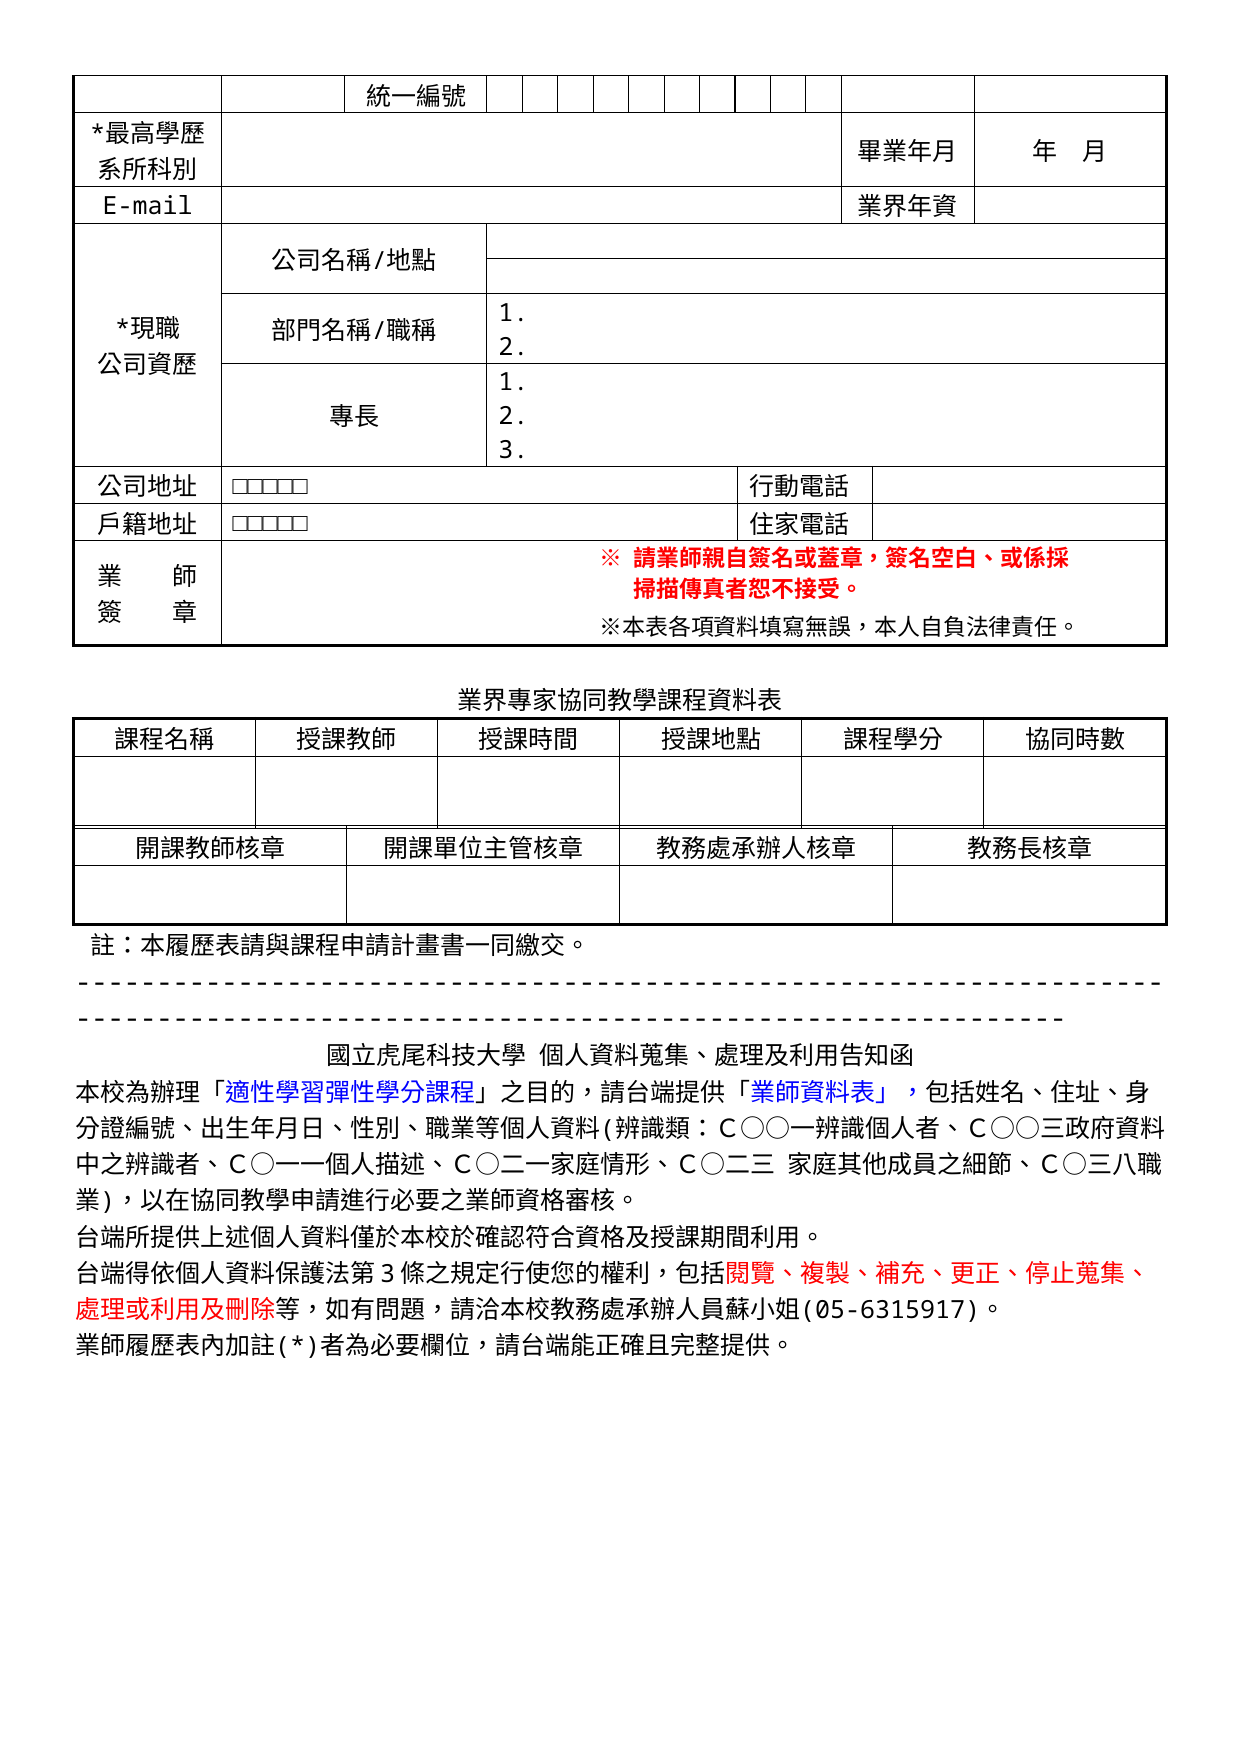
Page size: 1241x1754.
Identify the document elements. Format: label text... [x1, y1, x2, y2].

table_cell [629, 76, 664, 112]
table_cell [487, 224, 1165, 258]
text 本校為辦理「適性學習彈性學分課程」之目的，請台端提供「業師資料表」，包括姓名、住址、身分證編號、出生年月日、性別、職業等個人資料(辨識類：Ｃ○○一辨識個人者、Ｃ○○三政府資料中之辨識者、Ｃ○一一個人描述、Ｃ○二一家庭情形、Ｃ○二三 家庭其他成員之細節、Ｃ○三八職業)，以在協同教學申請進行必要之業師資格審核。 [75, 1072, 1165, 1217]
table_cell [487, 76, 522, 112]
table_cell [75, 866, 346, 923]
table_cell [620, 866, 892, 923]
table_cell [975, 187, 1165, 223]
table_cell 畢業年月 [842, 113, 974, 186]
table_cell 專長 [222, 364, 486, 466]
table_cell [873, 467, 1165, 503]
table_cell [806, 76, 841, 112]
table_cell 開課教師核章 [75, 829, 346, 865]
table_cell 公司名稱/地點 [222, 224, 486, 293]
table_cell [736, 76, 770, 112]
table_header 課程名稱 [75, 720, 255, 756]
table_header 授課地點 [620, 720, 801, 756]
table_cell [700, 76, 734, 112]
table_cell 1. 2. [487, 294, 1165, 362]
table_cell [620, 757, 801, 825]
table_cell [893, 866, 1165, 923]
table_cell *現職 公司資歷 [75, 224, 221, 466]
table_cell □□□□□ [222, 504, 737, 540]
table_cell 戶籍地址 [75, 504, 221, 540]
table_cell 教務處承辦人核章 [620, 829, 892, 865]
text 業師履歷表內加註(*)者為必要欄位，請台端能正確且完整提供。 [75, 1326, 1165, 1362]
text 業界專家協同教學課程資料表 [75, 681, 1165, 717]
table_cell *最高學歷系所科別 [75, 113, 221, 186]
text 註：本履歷表請與課程申請計畫書一同繳交。 -------------------------------------------------------------------------------------------------------------------------------- [75, 926, 1165, 1036]
table_cell [771, 76, 805, 112]
table_cell 開課單位主管核章 [347, 829, 619, 865]
table_cell [802, 757, 983, 825]
table_header 課程學分 [802, 720, 983, 756]
table_cell □□□□□ [222, 467, 737, 503]
text 台端所提供上述個人資料僅於本校於確認符合資格及授課期間利用。 [75, 1217, 1165, 1253]
text 台端得依個人資料保護法第3條之規定行使您的權利，包括閱覽、複製、補充、更正、停止蒐集、處理或利用及刪除等，如有問題，請洽本校教務處承辦人員蘇小姐(05-6315917)。 [75, 1253, 1165, 1326]
table_cell 1. 2. 3. [487, 364, 1165, 466]
table_cell [523, 76, 557, 112]
table_cell [75, 757, 255, 825]
table_cell [665, 76, 699, 112]
table_header 授課教師 [256, 720, 437, 756]
table_cell [487, 259, 1165, 293]
table_cell ※ 請業師親自簽名或蓋章，簽名空白、或係採 掃描傳真者恕不接受。 ※本表各項資料填寫無誤，本人自負法律責任。 [222, 541, 1165, 643]
table_cell [873, 504, 1165, 540]
table_cell 住家電話 [738, 504, 872, 540]
table_cell 年 月 [975, 113, 1165, 186]
table_cell [842, 76, 974, 112]
table_cell [347, 866, 619, 923]
table_cell [594, 76, 628, 112]
table_cell E-mail [75, 187, 221, 223]
table_cell [75, 76, 221, 112]
table_cell 公司地址 [75, 467, 221, 503]
text 國立虎尾科技大學 個人資料蒐集、處理及利用告知函 [75, 1036, 1165, 1072]
table_cell [975, 76, 1165, 112]
table_cell 統一編號 [345, 76, 486, 112]
table_cell 教務長核章 [893, 829, 1165, 865]
table_cell [222, 76, 344, 112]
table_cell 業界年資 [842, 187, 974, 223]
table_cell [222, 113, 841, 186]
table_cell [222, 187, 841, 223]
table_cell [438, 757, 619, 825]
table_cell 行動電話 [738, 467, 872, 503]
table_cell [558, 76, 593, 112]
table_cell 部門名稱/職稱 [222, 294, 486, 362]
table_header 授課時間 [438, 720, 619, 756]
table_header 協同時數 [984, 720, 1165, 756]
table_cell 業 師 簽 章 [75, 541, 221, 643]
table_cell [256, 757, 437, 825]
table_cell [984, 757, 1165, 825]
